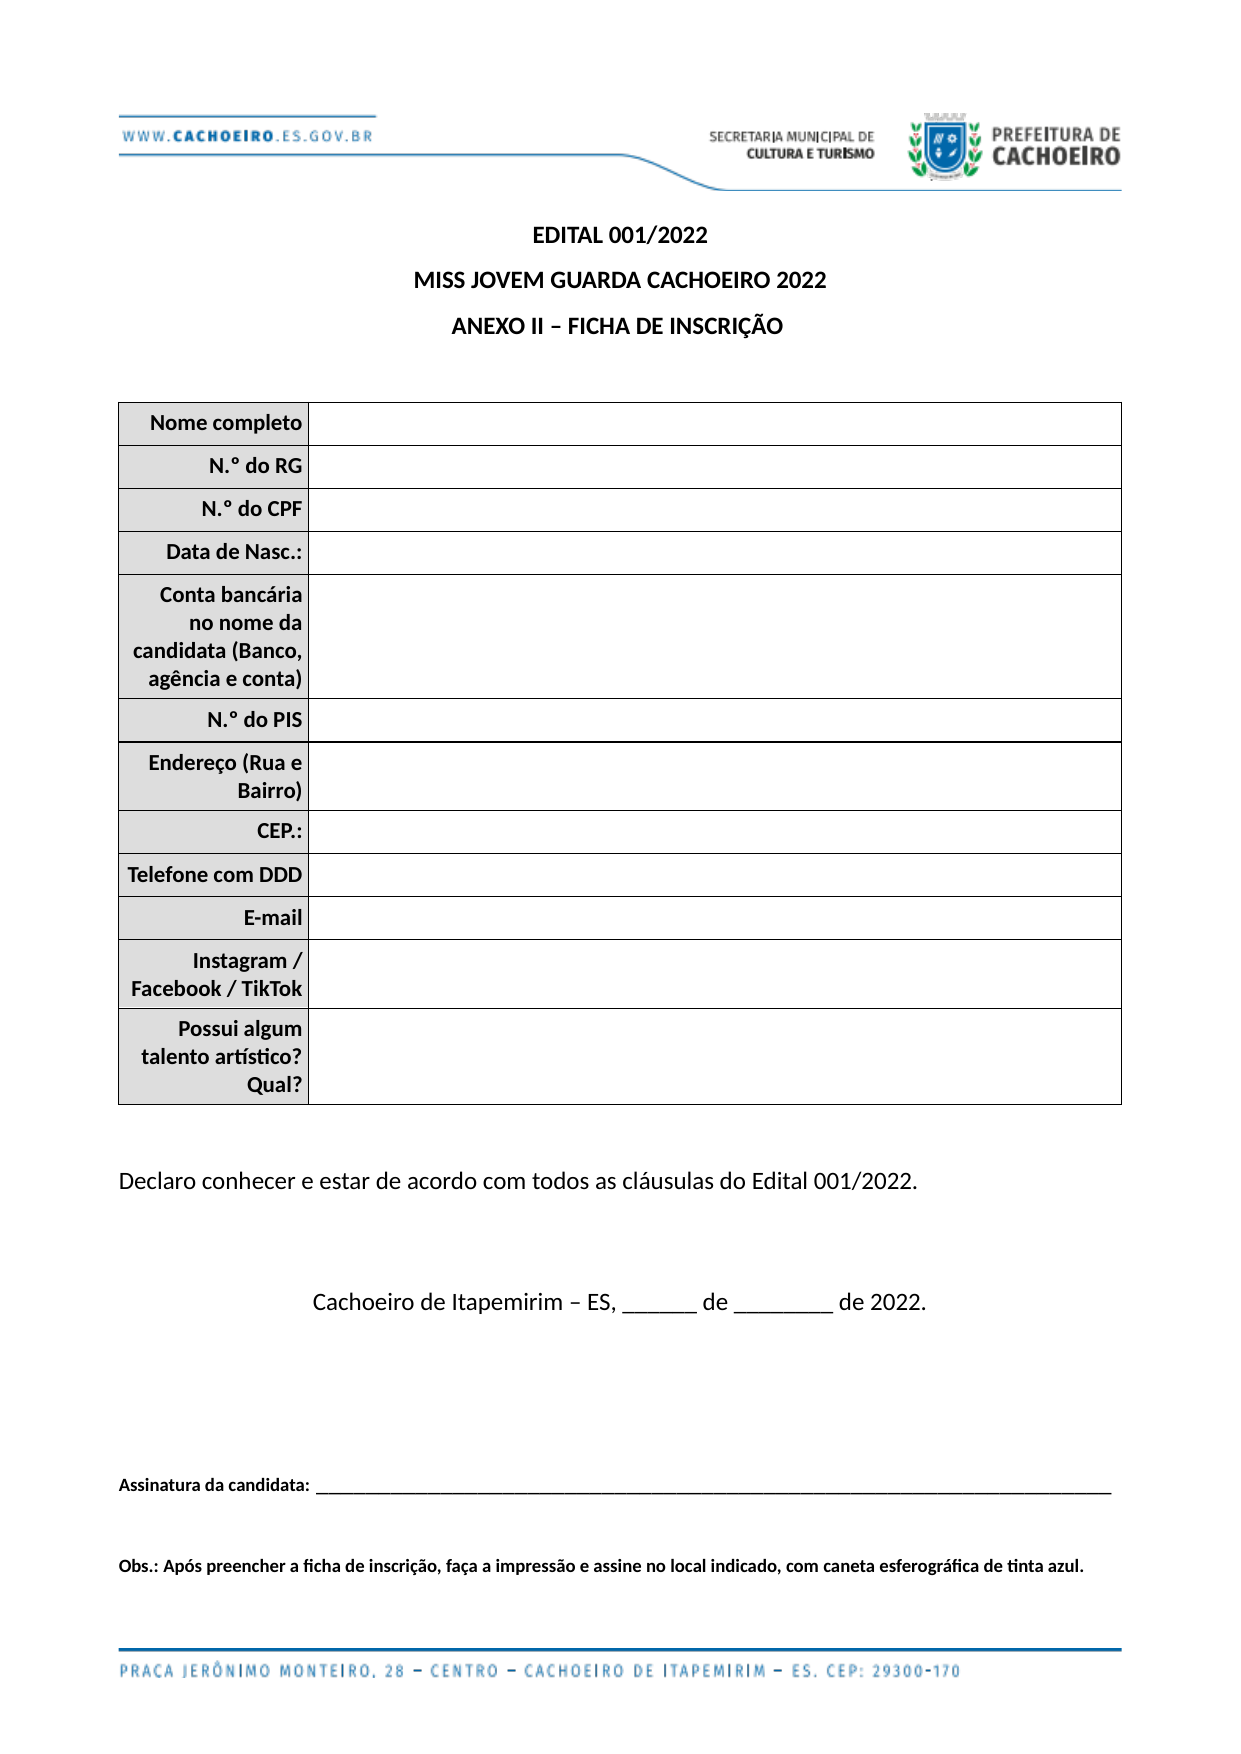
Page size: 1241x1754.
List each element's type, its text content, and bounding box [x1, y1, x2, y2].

table_cell Conta bancária no nome da candidata (Banco, agência e conta) [119, 575, 308, 698]
text Declaro conhecer e estar de acordo com todos as cláusulas do Edital 001/2022. [118, 1165, 1122, 1196]
table_cell [309, 811, 1121, 853]
text ANEXO II – FICHA DE INSCRIÇÃO [118, 310, 1122, 341]
table_cell Possui algum talento artístico? Qual? [119, 1009, 308, 1104]
table_cell [309, 699, 1121, 741]
table_header [309, 403, 1121, 445]
table_cell [309, 1009, 1121, 1104]
table_cell N.º do CPF [119, 489, 308, 531]
table_header Nome completo [119, 403, 308, 445]
text Cachoeiro de Itapemirim – ES, ______ de ________ de 2022. [118, 1286, 1122, 1317]
table_cell [309, 446, 1121, 488]
table_cell [309, 532, 1121, 574]
table_cell [309, 489, 1121, 531]
table_cell [309, 854, 1121, 896]
text Assinatura da candidata: ________________________________________________________________ [118, 1467, 1122, 1497]
table_cell N.º do RG [119, 446, 308, 488]
table_cell Telefone com DDD [119, 854, 308, 896]
table_cell E-mail [119, 897, 308, 939]
table_cell Data de Nasc.: [119, 532, 308, 574]
table_cell N.º do PIS [119, 699, 308, 741]
table_cell [309, 897, 1121, 939]
text Obs.: Após preencher a ficha de inscrição, faça a impressão e assine no local indicado, com caneta esferográfica de tinta azul. [118, 1555, 1122, 1578]
table_cell Endereço (Rua e Bairro) [119, 743, 308, 810]
table_cell CEP.: [119, 811, 308, 853]
table_cell [309, 575, 1121, 698]
text EDITAL 001/2022 [118, 219, 1122, 249]
table_cell [309, 940, 1121, 1007]
table_cell [309, 743, 1121, 810]
table_cell Instagram / Facebook / TikTok [119, 940, 308, 1007]
text MISS JOVEM GUARDA CACHOEIRO 2022 [118, 264, 1122, 295]
